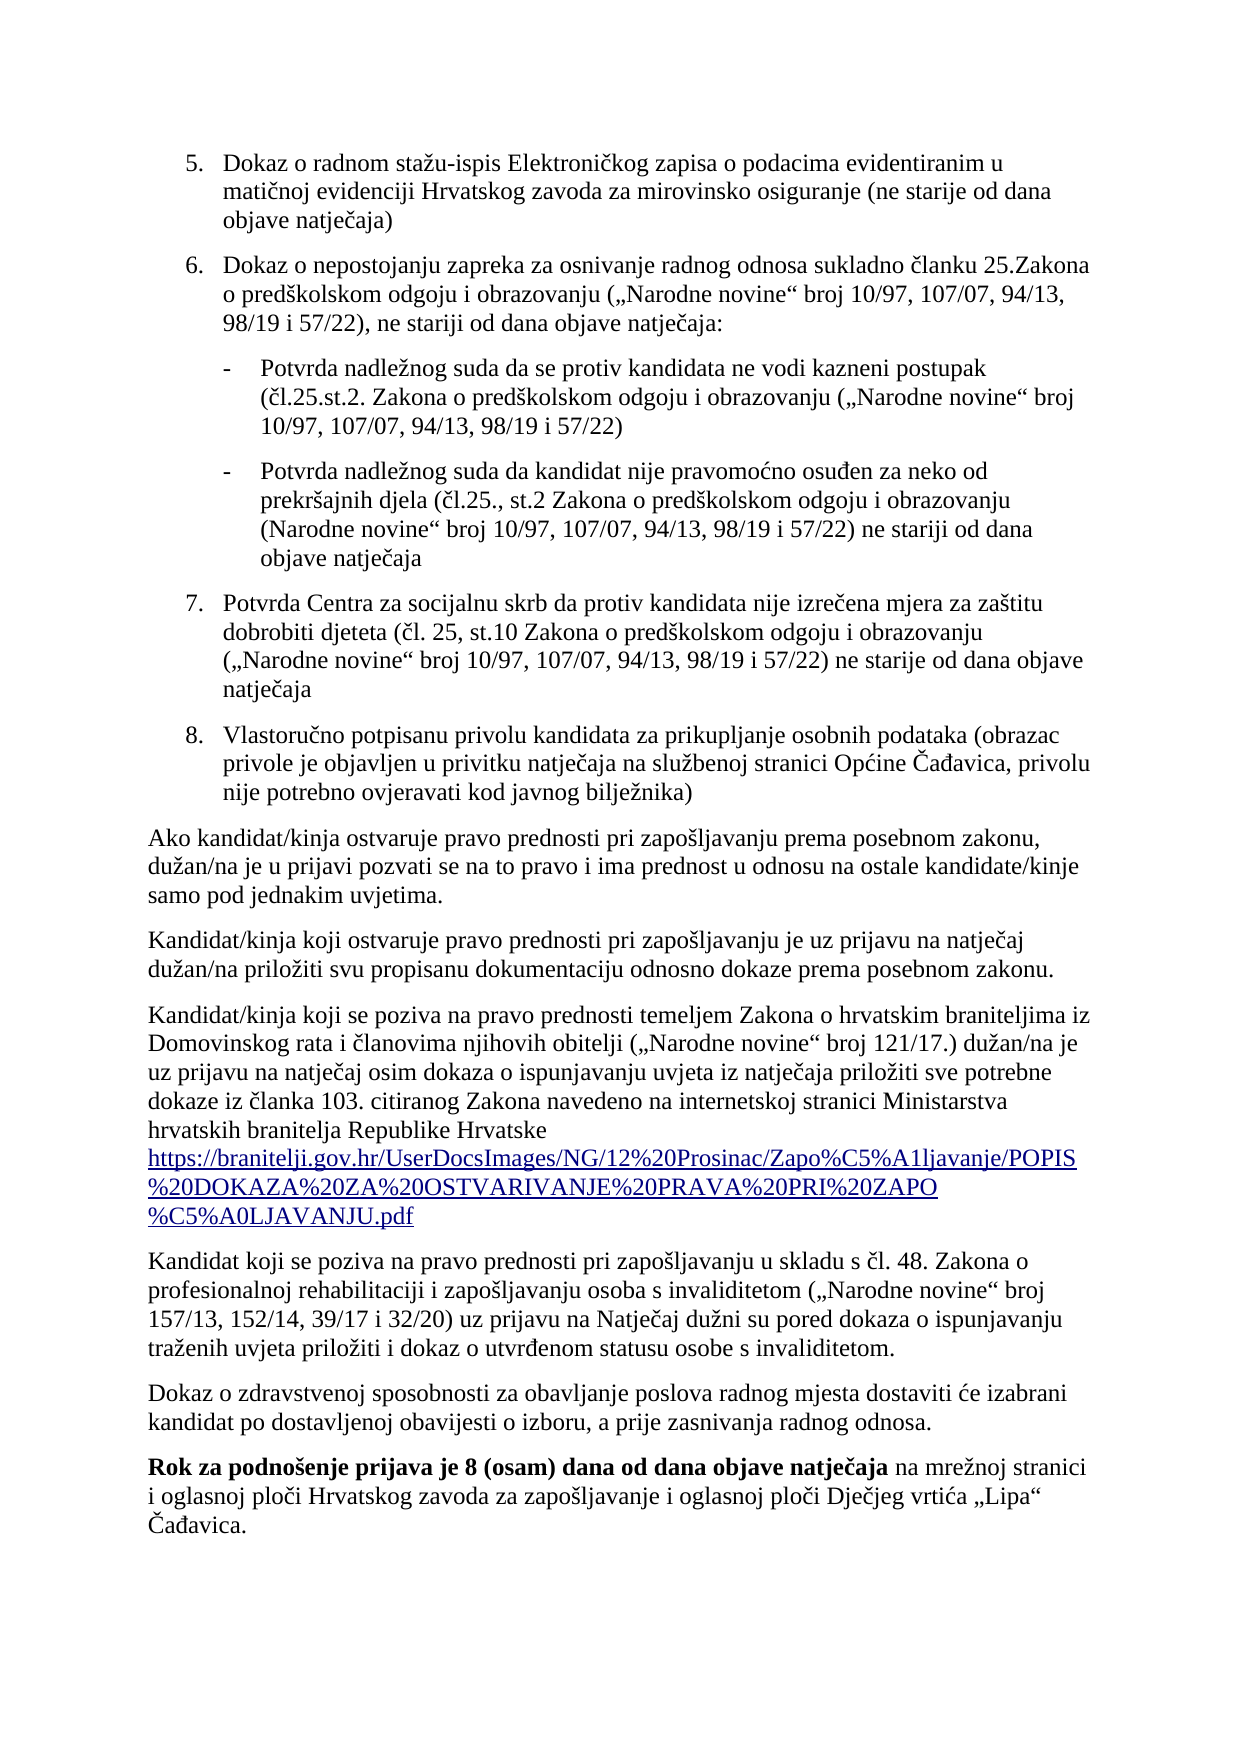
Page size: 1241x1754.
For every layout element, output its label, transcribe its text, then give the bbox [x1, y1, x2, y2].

text Kandidat/kinja koji se poziva na pravo prednosti temeljem Zakona o hrvatskim braniteljima iz Domovinskog rata i članovima njihovih obitelji („Narodne novine“ broj 121/17.) dužan/na je uz prijavu na natječaj osim dokaza o ispunjavanju uvjeta iz natječaja priložiti sve potrebne dokaze iz članka 103. citiranog Zakona navedeno na internetskoj stranici Ministarstva hrvatskih branitelja Republike Hrvatske https://branitelji.gov.hr/UserDocsImages/NG/12%20Prosinac/Zapo%C5%A1ljavanje/POPIS%20DOKAZA%20ZA%20OSTVARIVANJE%20PRAVA%20PRI%20ZAPO%C5%A0LJAVANJU.pdf [148, 1000, 1093, 1230]
list Dokaz o radnom stažu-ispis Elektroničkog zapisa o podacima evidentiranim u matičnoj evidenciji Hrvatskog zavoda za mirovinsko osiguranje (ne starije od dana objave natječaja) [185, 148, 1093, 234]
list Dokaz o nepostojanju zapreka za osnivanje radnog odnosa sukladno članku 25.Zakona o predškolskom odgoju i obrazovanju („Narodne novine“ broj 10/97, 107/07, 94/13, 98/19 i 57/22), ne stariji od dana objave natječaja: [185, 251, 1093, 337]
list Vlastoručno potpisanu privolu kandidata za prikupljanje osobnih podataka (obrazac privole je objavljen u privitku natječaja na službenoj stranici Općine Čađavica, privolu nije potrebno ovjeravati kod javnog bilježnika) [185, 720, 1093, 806]
text Dokaz o zdravstvenoj sposobnosti za obavljanje poslova radnog mjesta dostaviti će izabrani kandidat po dostavljenoj obavijesti o izboru, a prije zasnivanja radnog odnosa. [148, 1378, 1093, 1436]
text Kandidat koji se poziva na pravo prednosti pri zapošljavanju u skladu s čl. 48. Zakona o profesionalnoj rehabilitaciji i zapošljavanju osoba s invaliditetom („Narodne novine“ broj 157/13, 152/14, 39/17 i 32/20) uz prijavu na Natječaj dužni su pored dokaza o ispunjavanju traženih uvjeta priložiti i dokaz o utvrđenom statusu osobe s invaliditetom. [148, 1246, 1093, 1361]
text Kandidat/kinja koji ostvaruje pravo prednosti pri zapošljavanju je uz prijavu na natječaj dužan/na priložiti svu propisanu dokumentaciju odnosno dokaze prema posebnom zakonu. [148, 926, 1093, 983]
list Potvrda Centra za socijalnu skrb da protiv kandidata nije izrečena mjera za zaštitu dobrobiti djeteta (čl. 25, st.10 Zakona o predškolskom odgoju i obrazovanju („Narodne novine“ broj 10/97, 107/07, 94/13, 98/19 i 57/22) ne starije od dana objave natječaja [185, 588, 1093, 703]
text Ako kandidat/kinja ostvaruje pravo prednosti pri zapošljavanju prema posebnom zakonu, dužan/na je u prijavi pozvati se na to pravo i ima prednost u odnosu na ostale kandidate/kinje samo pod jednakim uvjetima. [148, 823, 1093, 909]
text Rok za podnošenje prijava je 8 (osam) dana od dana objave natječaja na mrežnoj stranici i oglasnoj ploči Hrvatskog zavoda za zapošljavanje i oglasnoj ploči Dječjeg vrtića „Lipa“ Čađavica. [148, 1452, 1093, 1538]
list Potvrda nadležnog suda da se protiv kandidata ne vodi kazneni postupak (čl.25.st.2. Zakona o predškolskom odgoju i obrazovanju („Narodne novine“ broj 10/97, 107/07, 94/13, 98/19 i 57/22) [223, 353, 1093, 440]
list Potvrda nadležnog suda da kandidat nije pravomoćno osuđen za neko od prekršajnih djela (čl.25., st.2 Zakona o predškolskom odgoju i obrazovanju (Narodne novine“ broj 10/97, 107/07, 94/13, 98/19 i 57/22) ne stariji od dana objave natječaja [223, 456, 1093, 571]
